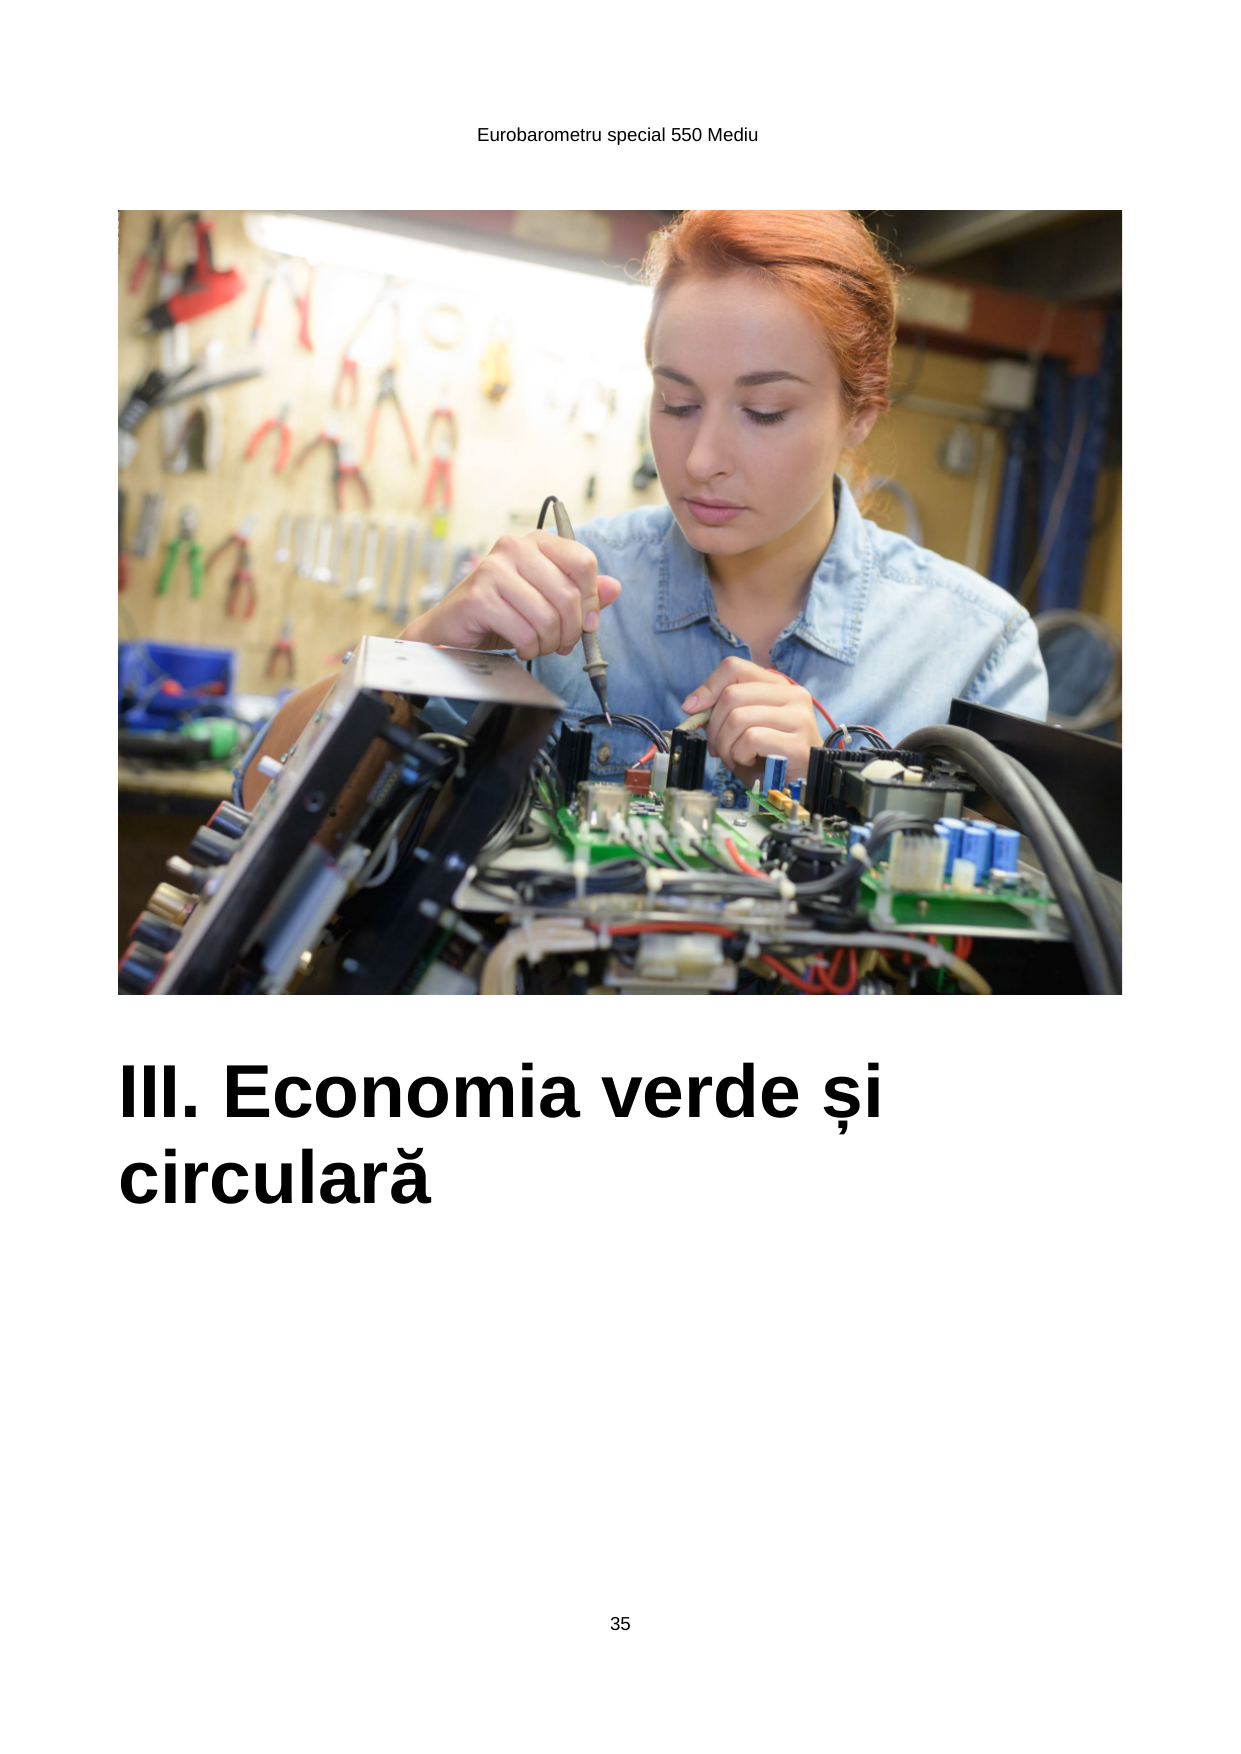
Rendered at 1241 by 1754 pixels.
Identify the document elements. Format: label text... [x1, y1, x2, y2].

picture [118, 210, 1123, 995]
subtitle III. Economia verde și circulară [118, 1047, 1122, 1219]
